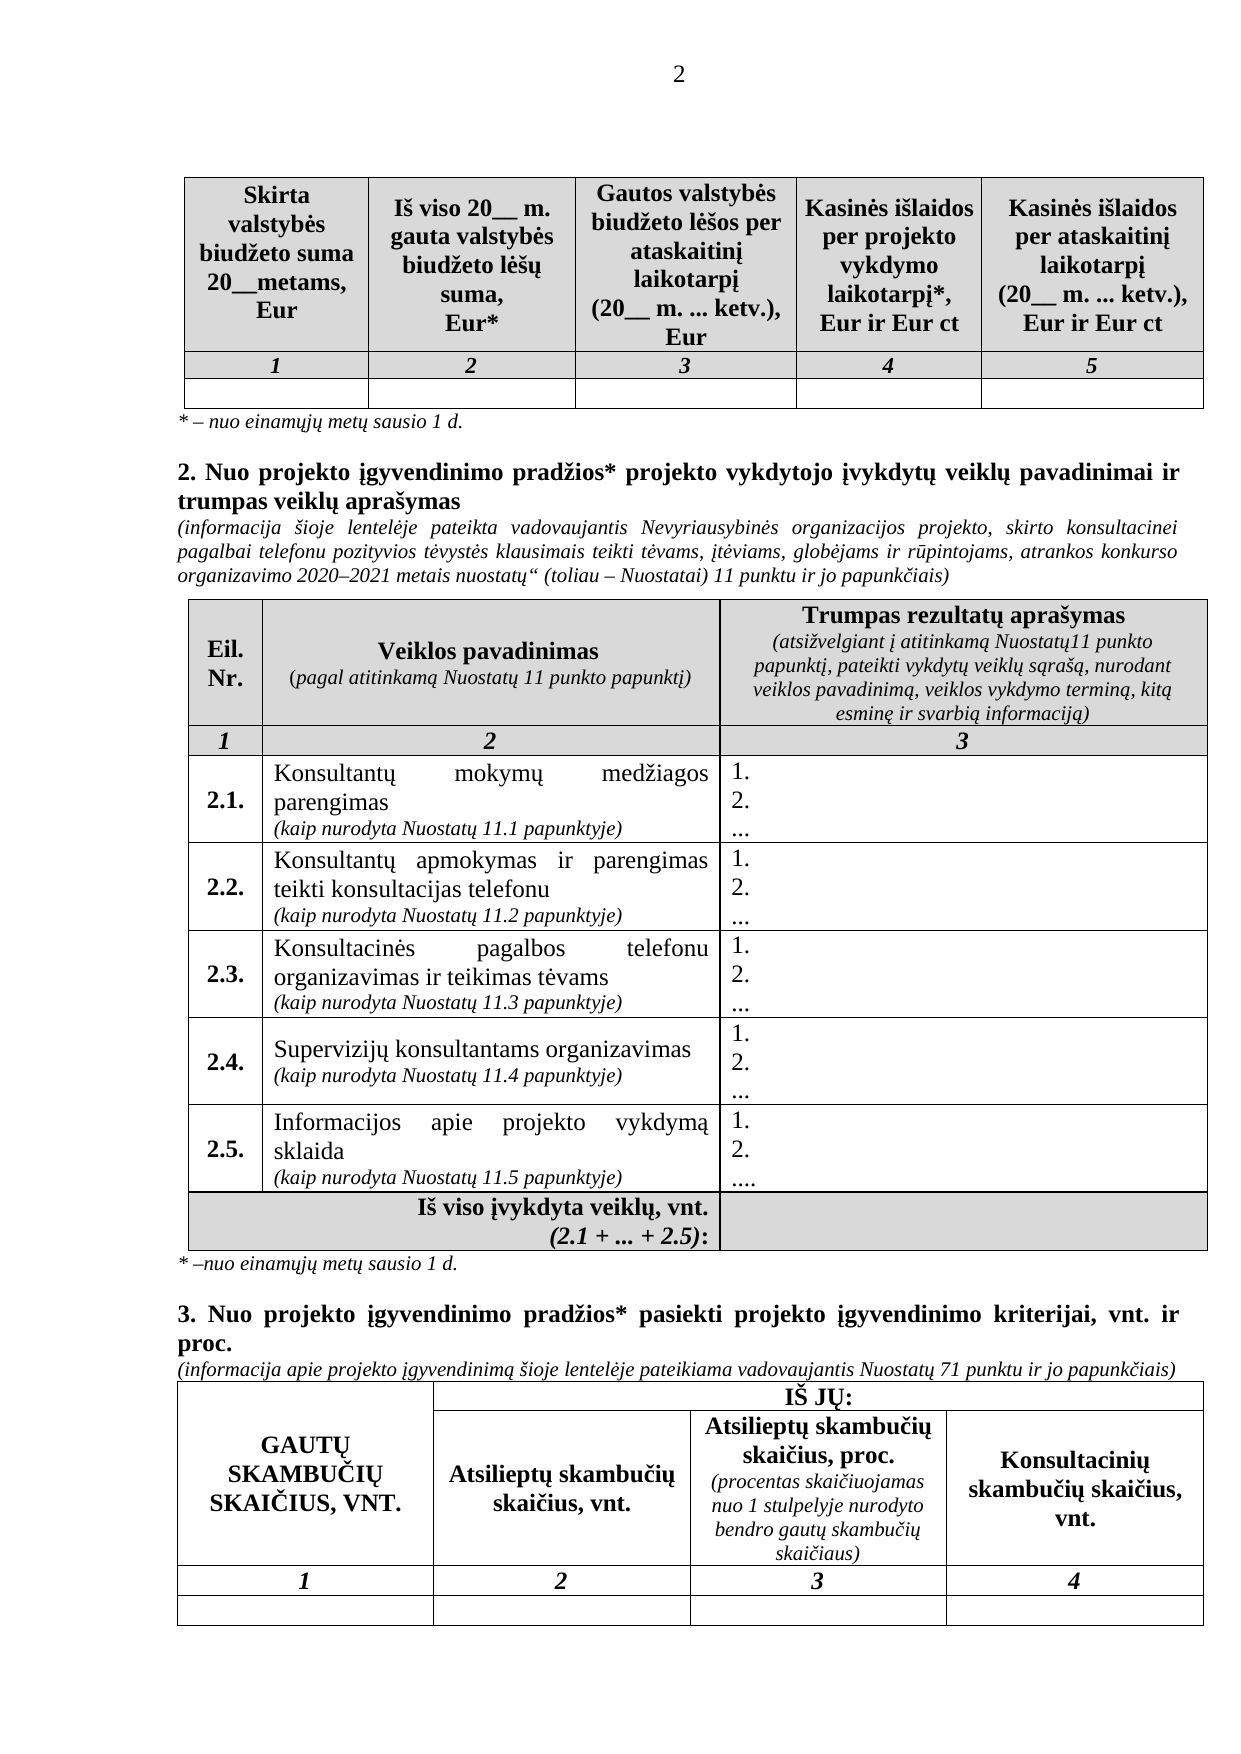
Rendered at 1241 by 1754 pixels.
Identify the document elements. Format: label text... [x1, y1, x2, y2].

table_cell [185, 379, 368, 408]
table_header IŠ JŲ: [434, 1382, 1203, 1410]
text * –nuo einamųjų metų sausio 1 d. [177, 1251, 1181, 1275]
table_header Eil. Nr. [189, 600, 262, 725]
table_cell Konsultacinių skambučių skaičius, vnt. [947, 1411, 1203, 1565]
table_cell 3 [721, 726, 1207, 755]
table_cell 5 [982, 352, 1203, 378]
text * – nuo einamųjų metų sausio 1 d. [177, 409, 1181, 433]
table_cell 2.5. [189, 1105, 262, 1191]
table_cell 1. 2. ... [721, 1018, 1207, 1104]
table_cell 1 [178, 1566, 433, 1595]
table_cell 2.1. [189, 756, 262, 842]
table_cell 3 [576, 352, 796, 378]
table_cell Atsilieptų skambučių skaičius, proc. (procentas skaičiuojamas nuo 1 stulpelyje nurodyto bendro gautų skambučių skaičiaus) [691, 1411, 946, 1565]
table_cell Supervizijų konsultantams organizavimas (kaip nurodyta Nuostatų 11.4 papunktyje) [263, 1018, 719, 1104]
table_cell [434, 1596, 690, 1625]
table_cell Konsultantų apmokymas ir parengimas teikti konsultacijas telefonu (kaip nurodyta Nuostatų 11.2 papunktyje) [263, 843, 719, 929]
text 3. Nuo projekto įgyvendinimo pradžios* pasiekti projekto įgyvendinimo kriterijai, vnt. ir proc. [177, 1299, 1181, 1357]
table_cell [721, 1193, 1207, 1250]
table_cell 2.3. [189, 931, 262, 1017]
table_cell [982, 379, 1203, 408]
table_cell Iš viso įvykdyta veiklų, vnt. (2.1 + ... + 2.5): [189, 1193, 719, 1250]
table_cell 2.4. [189, 1018, 262, 1104]
table_header Trumpas rezultatų aprašymas (atsižvelgiant į atitinkamą Nuostatų11 punkto papunktį, pateikti vykdytų veiklų sąrašą, nurodant veiklos pavadinimą, veiklos vykdymo terminą, kitą esminę ir svarbią informaciją) [721, 600, 1207, 725]
table_cell Kasinės išlaidos per projekto vykdymo laikotarpį*, Eur ir Eur ct [797, 178, 981, 351]
table_cell 4 [797, 352, 981, 378]
table_cell Skirta valstybės biudžeto suma 20__metams, Eur [185, 178, 368, 351]
table_cell 1 [189, 726, 262, 755]
table_cell [369, 379, 575, 408]
text (informacija šioje lentelėje pateikta vadovaujantis Nevyriausybinės organizacijos projekto, skirto konsultacinei pagalbai telefonu pozityvios tėvystės klausimais teikti tėvams, įtėviams, globėjams ir rūpintojams, atrankos konkurso organizavimo 2020–2021 metais nuostatų“ (toliau – Nuostatai) 11 punktu ir jo papunkčiais) [177, 515, 1181, 587]
table_cell 4 [947, 1566, 1203, 1595]
table_cell 2 [434, 1566, 690, 1595]
table_cell Konsultacinės pagalbos telefonu organizavimas ir teikimas tėvams (kaip nurodyta Nuostatų 11.3 papunktyje) [263, 931, 719, 1017]
table_cell 2 [369, 352, 575, 378]
table_cell Konsultantų mokymų medžiagos parengimas (kaip nurodyta Nuostatų 11.1 papunktyje) [263, 756, 719, 842]
table_header Veiklos pavadinimas (pagal atitinkamą Nuostatų 11 punkto papunktį) [263, 600, 719, 725]
table_cell 2.2. [189, 843, 262, 929]
table_cell Atsilieptų skambučių skaičius, vnt. [434, 1411, 690, 1565]
table_cell 1. 2. ... [721, 843, 1207, 929]
table_cell [947, 1596, 1203, 1625]
table_cell 1. 2. ... [721, 756, 1207, 842]
table_cell 1. 2. .... [721, 1105, 1207, 1191]
table_cell [691, 1596, 946, 1625]
table_cell [576, 379, 796, 408]
table_cell 1 [185, 352, 368, 378]
table_cell [178, 1596, 433, 1625]
table_cell Iš viso 20__ m. gauta valstybės biudžeto lėšų suma, Eur* [369, 178, 575, 351]
table_cell Kasinės išlaidos per ataskaitinį laikotarpį (20__ m. ... ketv.), Eur ir Eur ct [982, 178, 1203, 351]
table_cell 1. 2. ... [721, 931, 1207, 1017]
table_cell Informacijos apie projekto vykdymą sklaida (kaip nurodyta Nuostatų 11.5 papunktyje) [263, 1105, 719, 1191]
table_cell 3 [691, 1566, 946, 1595]
text (informacija apie projekto įgyvendinimą šioje lentelėje pateikiama vadovaujantis Nuostatų 71 punktu ir jo papunkčiais) [177, 1357, 1181, 1381]
table_cell 2 [263, 726, 719, 755]
table_cell Gautos valstybės biudžeto lėšos per ataskaitinį laikotarpį (20__ m. ... ketv.), Eur [576, 178, 796, 351]
table_header GAUTŲ SKAMBUČIŲ SKAIČIUS, VNT. [178, 1382, 433, 1565]
text 2. Nuo projekto įgyvendinimo pradžios* projekto vykdytojo įvykdytų veiklų pavadinimai ir trumpas veiklų aprašymas [177, 457, 1181, 515]
table_cell [797, 379, 981, 408]
